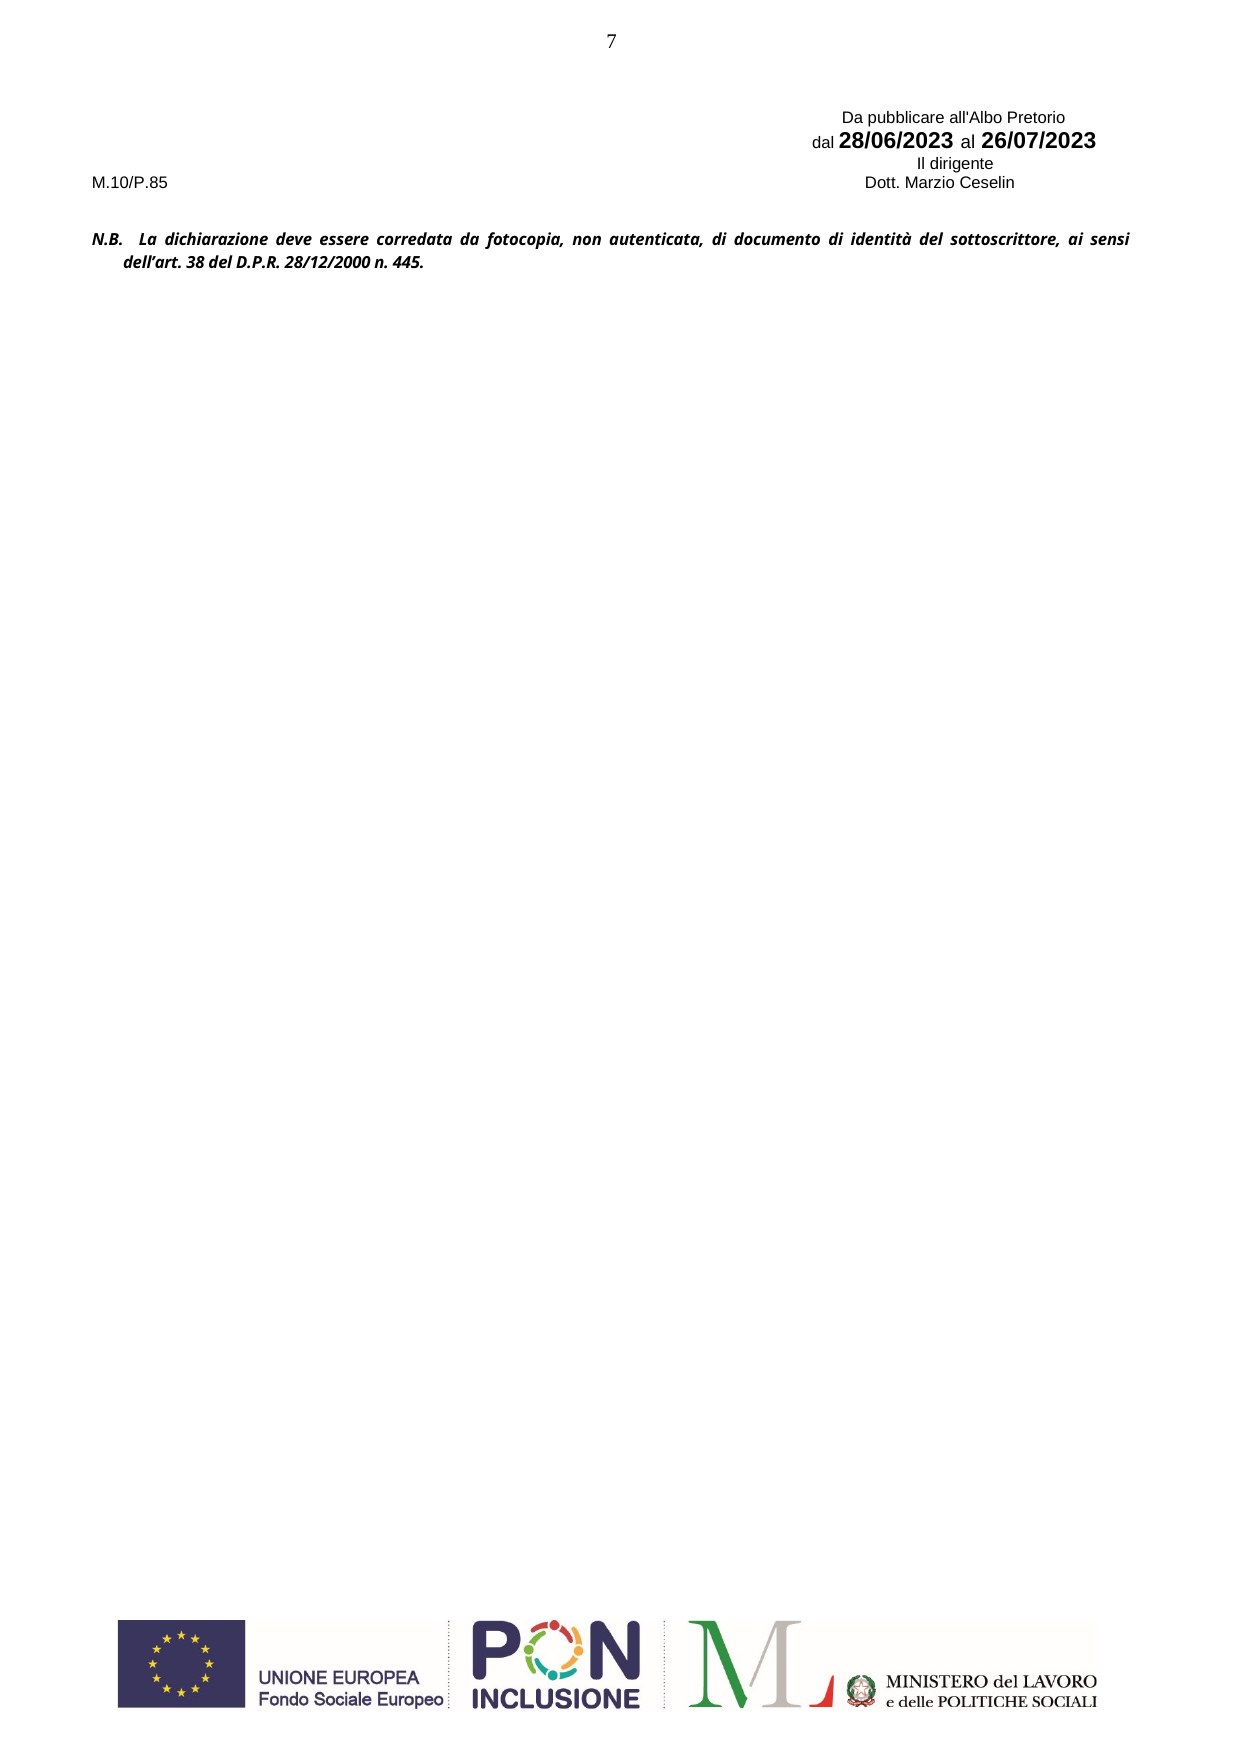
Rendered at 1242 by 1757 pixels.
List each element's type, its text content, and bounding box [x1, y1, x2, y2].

text N.B. La dichiarazione deve essere corredata da fotocopia, non autenticata, di documento di identità del sottoscrittore, ai sensi dell’art. 38 del D.P.R. 28/12/2000 n. 445. [92, 228, 1131, 273]
picture [117, 1620, 1097, 1711]
